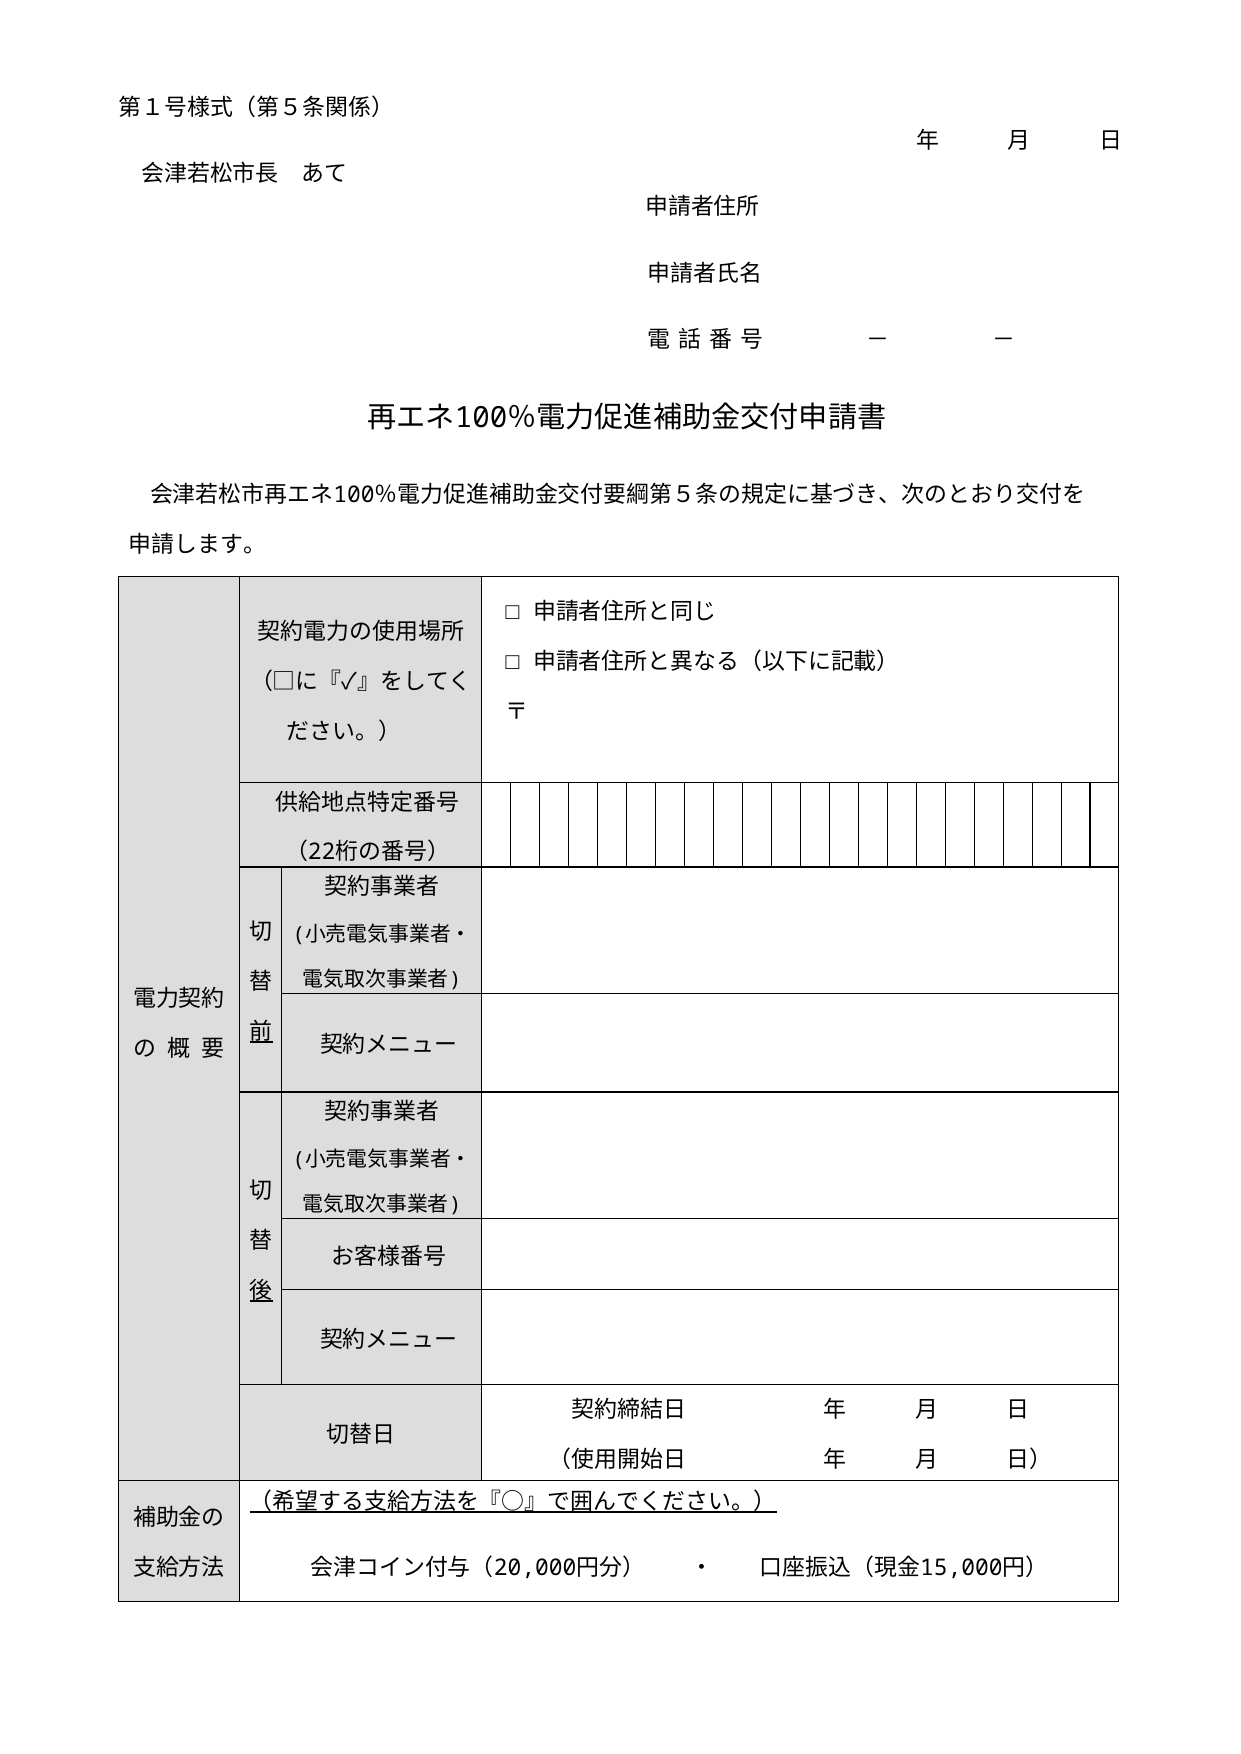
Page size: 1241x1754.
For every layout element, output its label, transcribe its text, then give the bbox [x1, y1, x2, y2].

table_cell [1033, 783, 1061, 866]
table_cell [1004, 783, 1032, 866]
table_cell [830, 783, 858, 866]
table_cell [772, 783, 800, 866]
table_cell [627, 783, 655, 866]
text 第１号様式（第５条関係） [119, 88, 1122, 122]
table_cell 契約事業者 (小売電気事業者・電気取次事業者) [282, 868, 481, 993]
table_cell [482, 994, 1118, 1091]
table_cell 供給地点特定番号 （22桁の番号） [240, 783, 481, 866]
table_header 電力契約の 概 要 [119, 577, 239, 1480]
table_cell [511, 783, 539, 866]
table_cell [1062, 783, 1089, 866]
table_cell （希望する支給方法を『○』で囲んでください。） 会津コイン付与（20,000円分） ・ 口座振込（現金15,000円） [240, 1481, 1118, 1601]
table_cell [482, 868, 1118, 993]
text 会津若松市再エネ100％電力促進補助金交付要綱第５条の規定に基づき、次のとおり交付を申請します。 [127, 476, 1102, 559]
table_cell [598, 783, 626, 866]
table_cell 契約締結日 年 月 日 （使用開始日 年 月 日） [482, 1385, 1118, 1480]
table_cell [888, 783, 916, 866]
text 会津若松市長 あて [118, 155, 1122, 188]
table_cell [801, 783, 829, 866]
text 再エネ100％電力促進補助金交付申請書 [131, 394, 1122, 436]
table_cell [569, 783, 597, 866]
table_cell 契約メニュー [282, 994, 481, 1091]
table_cell 契約メニュー [282, 1290, 481, 1384]
table_cell [714, 783, 742, 866]
table_cell [482, 1219, 1118, 1289]
table_cell [859, 783, 887, 866]
table_cell 切替前 [240, 868, 281, 1091]
table_cell [975, 783, 1003, 866]
text 申請者氏名 [647, 255, 1103, 288]
table_cell [946, 783, 974, 866]
table_cell 切替日 [240, 1385, 481, 1480]
table_cell [743, 783, 771, 866]
table_header □ 申請者住所と同じ □ 申請者住所と異なる（以下に記載） 〒 [482, 577, 1118, 782]
table_cell [656, 783, 684, 866]
table_cell 切替後 [240, 1093, 281, 1384]
table_cell お客様番号 [282, 1219, 481, 1289]
table_cell [917, 783, 945, 866]
table_cell [685, 783, 713, 866]
table_cell [482, 783, 510, 866]
table_cell 補助金の支給方法 [119, 1481, 239, 1601]
table_cell [1091, 783, 1118, 866]
table_cell [482, 1093, 1118, 1218]
table_header 契約電力の使用場所 （□に『✓』をしてください。） [240, 577, 481, 782]
text 申請者住所 [141, 188, 1118, 221]
text 年 月 日 [131, 122, 1122, 155]
table_cell [482, 1290, 1118, 1384]
table_cell [540, 783, 568, 866]
table_cell 契約事業者 (小売電気事業者・電気取次事業者) [282, 1093, 481, 1218]
text 電 話 番 号 － － [131, 321, 1122, 354]
